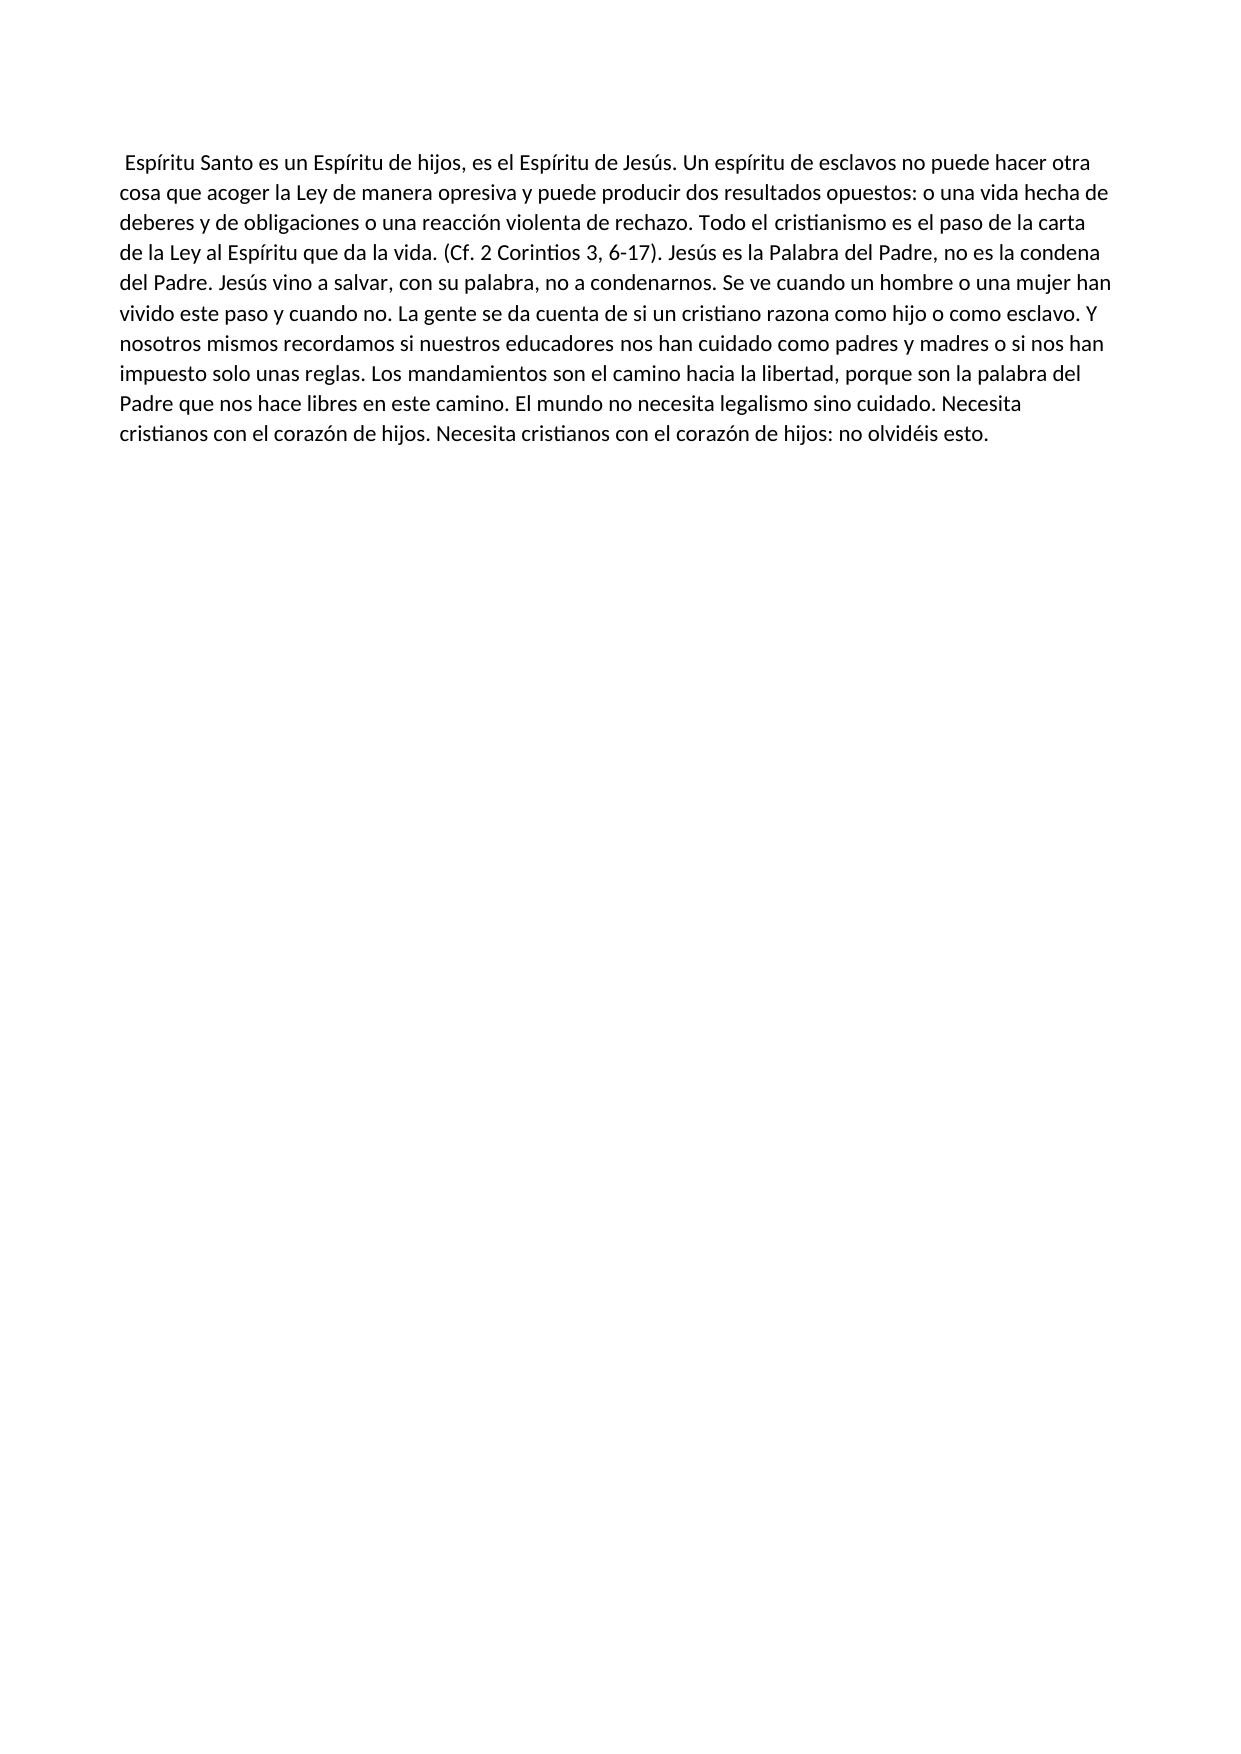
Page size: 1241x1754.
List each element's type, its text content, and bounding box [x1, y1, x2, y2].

text Espíritu Santo es un Espíritu de hijos, es el Espíritu de Jesús. Un espíritu de esclavos no puede hacer otra cosa que acoger la Ley de manera opresiva y puede producir dos resultados opuestos: o una vida hecha de deberes y de obligaciones o una reacción violenta de rechazo. Todo el cristianismo es el paso de la carta de la Ley al Espíritu que da la vida. (Cf. 2 Corintios 3, 6-17). Jesús es la Palabra del Padre, no es la condena del Padre. Jesús vino a salvar, con su palabra, no a condenarnos. Se ve cuando un hombre o una mujer han vivido este paso y cuando no. La gente se da cuenta de si un cristiano razona como hijo o como esclavo. Y nosotros mismos recordamos si nuestros educadores nos han cuidado como padres y madres o si nos han impuesto solo unas reglas. Los mandamientos son el camino hacia la libertad, porque son la palabra del Padre que nos hace libres en este camino. El mundo no necesita legalismo sino cuidado. Necesita cristianos con el corazón de hijos. Necesita cristianos con el corazón de hijos: no olvidéis esto. [119, 148, 1113, 447]
